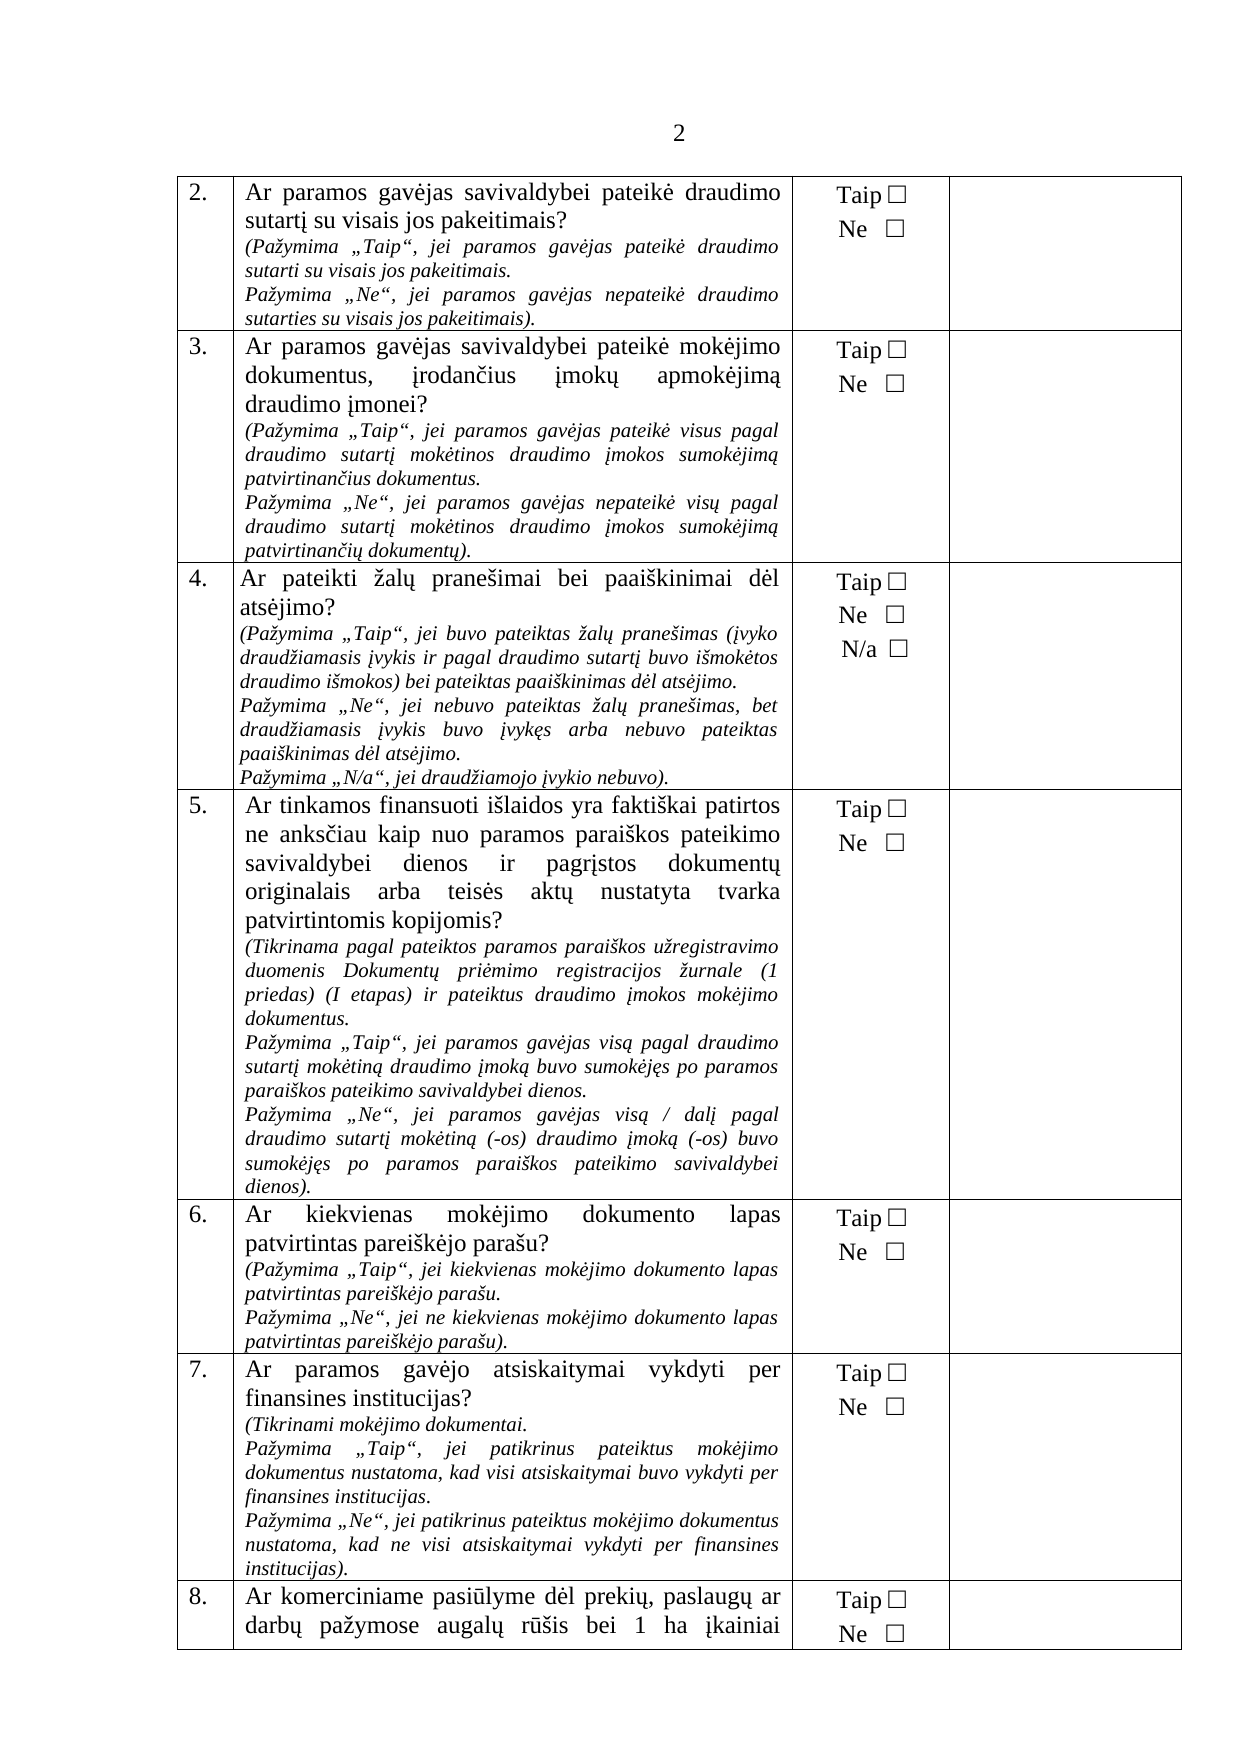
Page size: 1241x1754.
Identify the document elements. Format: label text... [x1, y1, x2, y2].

table_cell Ar komerciniame pasiūlyme dėl prekių, paslaugų ar darbų pažymose augalų rūšis bei 1 ha įkainiai [234, 1581, 792, 1648]
table_cell 7. [178, 1354, 233, 1580]
table_cell 5. [178, 790, 233, 1198]
table_cell Taip □ Ne □ [793, 177, 949, 330]
table_cell Taip □ Ne □ [793, 1581, 949, 1648]
table_cell Taip □ Ne □ [793, 331, 949, 562]
table_cell 8. [178, 1581, 233, 1648]
table_cell Ar pateikti žalų pranešimai bei paaiškinimai dėl atsėjimo? (Pažymima „Taip“, jei buvo pateiktas žalų pranešimas (įvyko draudžiamasis įvykis ir pagal draudimo sutartį buvo išmokėtos draudimo išmokos) bei pateiktas paaiškinimas dėl atsėjimo. Pažymima „Ne“, jei nebuvo pateiktas žalų pranešimas, bet draudžiamasis įvykis buvo įvykęs arba nebuvo pateiktas paaiškinimas dėl atsėjimo. Pažymima „N/a“, jei draudžiamojo įvykio nebuvo). [234, 563, 792, 789]
table_cell 2. [178, 177, 233, 330]
table_cell Taip □ Ne □ [793, 1354, 949, 1580]
table_cell 3. [178, 331, 233, 562]
table_cell Ar tinkamos finansuoti išlaidos yra faktiškai patirtos ne anksčiau kaip nuo paramos paraiškos pateikimo savivaldybei dienos ir pagrįstos dokumentų originalais arba teisės aktų nustatyta tvarka patvirtintomis kopijomis? (Tikrinama pagal pateiktos paramos paraiškos užregistravimo duomenis Dokumentų priėmimo registracijos žurnale (1 priedas) (I etapas) ir pateiktus draudimo įmokos mokėjimo dokumentus. Pažymima „Taip“, jei paramos gavėjas visą pagal draudimo sutartį mokėtiną draudimo įmoką buvo sumokėjęs po paramos paraiškos pateikimo savivaldybei dienos. Pažymima „Ne“, jei paramos gavėjas visą / dalį pagal draudimo sutartį mokėtiną (-os) draudimo įmoką (-os) buvo sumokėjęs po paramos paraiškos pateikimo savivaldybei dienos). [234, 790, 792, 1198]
table_cell [950, 177, 1181, 330]
table_cell [950, 1354, 1181, 1580]
table_cell 6. [178, 1200, 233, 1353]
table_cell [950, 1200, 1181, 1353]
table_cell [950, 331, 1181, 562]
table_cell Ar kiekvienas mokėjimo dokumento lapas patvirtintas pareiškėjo parašu? (Pažymima „Taip“, jei kiekvienas mokėjimo dokumento lapas patvirtintas pareiškėjo parašu. Pažymima „Ne“, jei ne kiekvienas mokėjimo dokumento lapas patvirtintas pareiškėjo parašu). [234, 1200, 792, 1353]
table_cell Ar paramos gavėjo atsiskaitymai vykdyti per finansines institucijas? (Tikrinami mokėjimo dokumentai. Pažymima „Taip“, jei patikrinus pateiktus mokėjimo dokumentus nustatoma, kad visi atsiskaitymai buvo vykdyti per finansines institucijas. Pažymima „Ne“, jei patikrinus pateiktus mokėjimo dokumentus nustatoma, kad ne visi atsiskaitymai vykdyti per finansines institucijas). [234, 1354, 792, 1580]
table_cell Taip □ Ne □ N/a □ [793, 563, 949, 789]
table_cell Taip □ Ne □ [793, 1200, 949, 1353]
table_cell Ar paramos gavėjas savivaldybei pateikė draudimo sutartį su visais jos pakeitimais? (Pažymima „Taip“, jei paramos gavėjas pateikė draudimo sutarti su visais jos pakeitimais. Pažymima „Ne“, jei paramos gavėjas nepateikė draudimo sutarties su visais jos pakeitimais). [234, 177, 792, 330]
table_cell Taip □ Ne □ [793, 790, 949, 1198]
table_cell [950, 563, 1181, 789]
table_cell 4. [178, 563, 233, 789]
table_cell Ar paramos gavėjas savivaldybei pateikė mokėjimo dokumentus, įrodančius įmokų apmokėjimą draudimo įmonei? (Pažymima „Taip“, jei paramos gavėjas pateikė visus pagal draudimo sutartį mokėtinos draudimo įmokos sumokėjimą patvirtinančius dokumentus. Pažymima „Ne“, jei paramos gavėjas nepateikė visų pagal draudimo sutartį mokėtinos draudimo įmokos sumokėjimą patvirtinančių dokumentų). [234, 331, 792, 562]
table_cell [950, 790, 1181, 1198]
table_cell [950, 1581, 1181, 1648]
